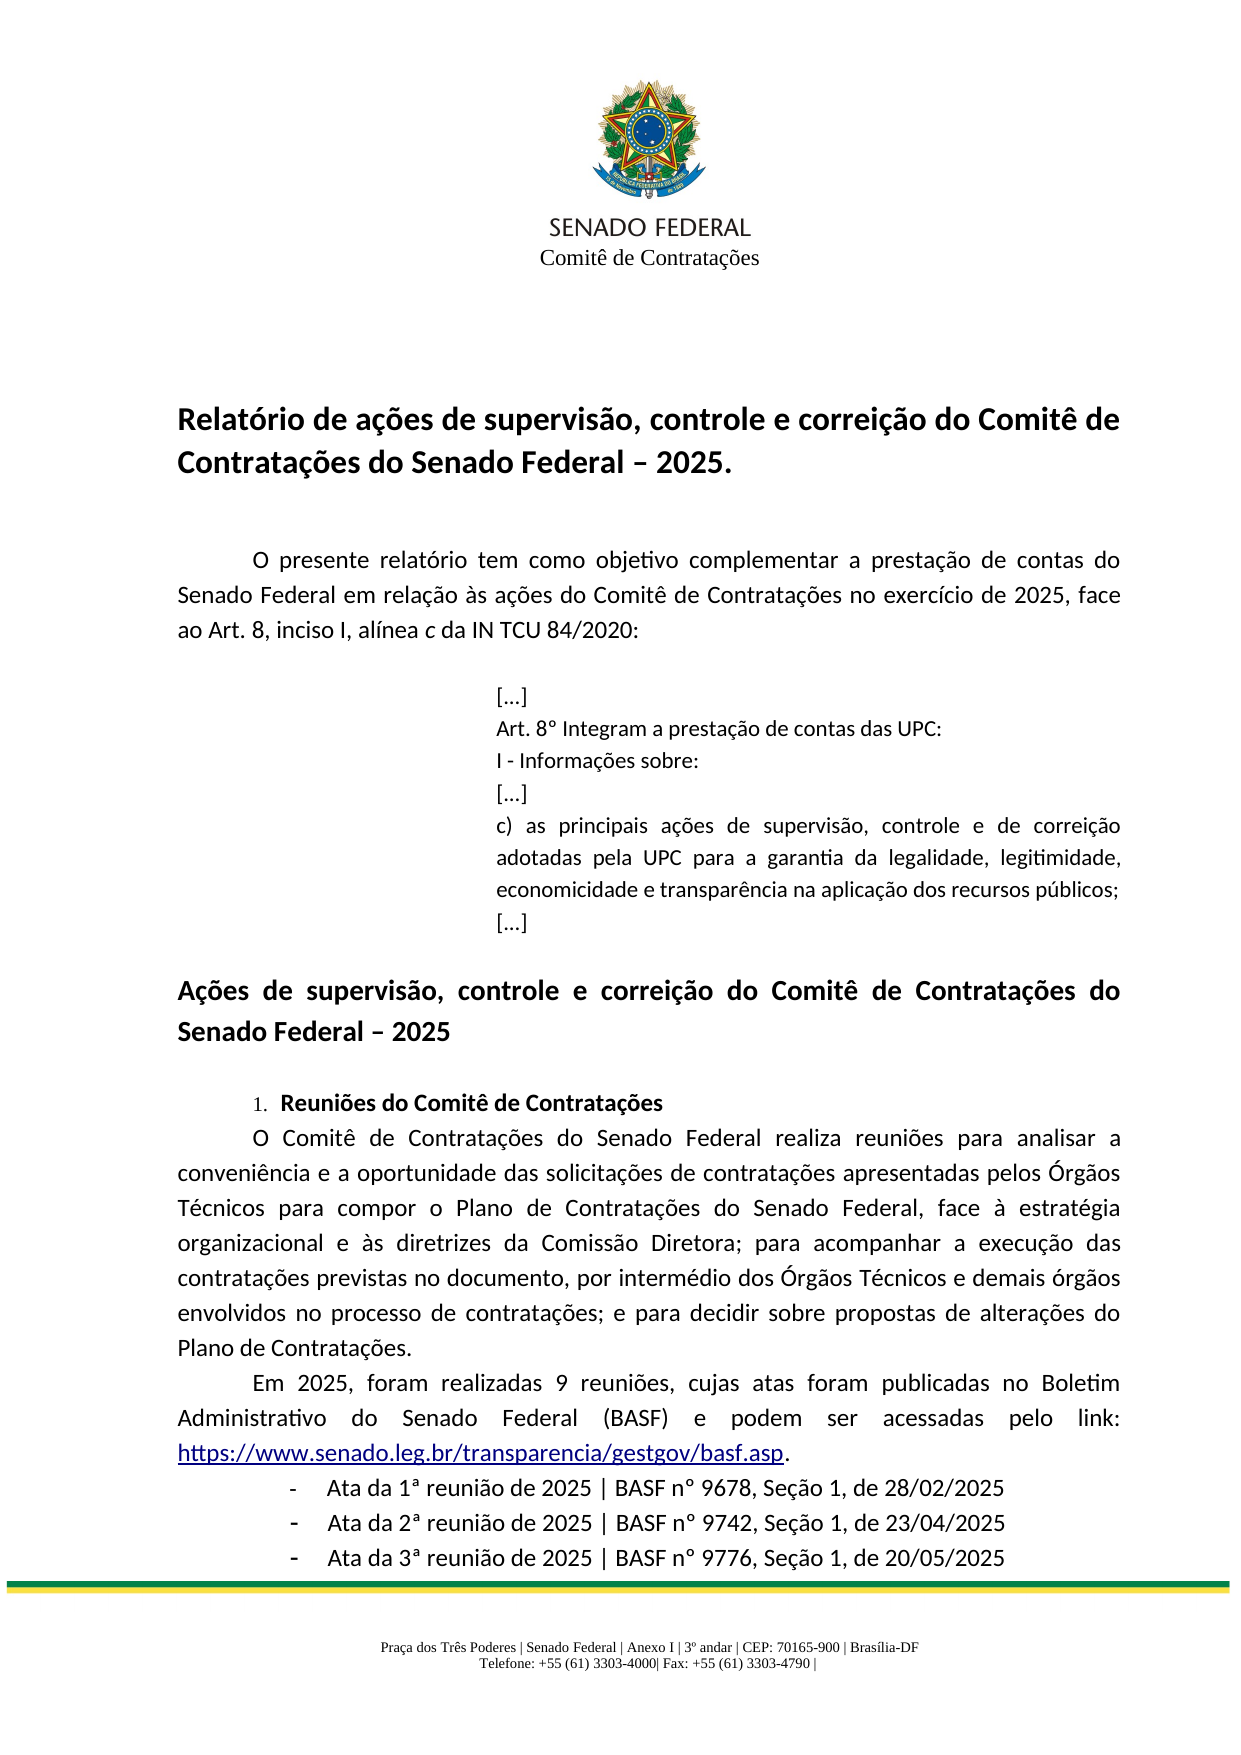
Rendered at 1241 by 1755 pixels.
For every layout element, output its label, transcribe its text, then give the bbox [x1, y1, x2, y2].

text [...] [496, 908, 1122, 936]
text I - Informações sobre: [496, 747, 1122, 775]
text [...] [496, 779, 1122, 807]
text Relatório de ações de supervisão, controle e correição do Comitê de Contratações do Senado Federal – 2025. [177, 398, 1122, 482]
text [...] [496, 682, 1122, 710]
list Ata da 3ª reunião de 2025 | BASF nº 9776, Seção 1, de 20/05/2025 [290, 1542, 1122, 1572]
text Em 2025, foram realizadas 9 reuniões, cujas atas foram publicadas no Boletim Administrativo do Senado Federal (BASF) e podem ser acessadas pelo link: https://www.senado.leg.br/transparencia/gestgov/basf.asp. [177, 1367, 1122, 1467]
list Ata da 1ª reunião de 2025 | BASF nº 9678, Seção 1, de 28/02/2025 [289, 1472, 1122, 1502]
text Art. 8º Integram a prestação de contas das UPC: [496, 714, 1122, 742]
list Ata da 2ª reunião de 2025 | BASF nº 9742, Seção 1, de 23/04/2025 [290, 1507, 1122, 1537]
list Reuniões do Comitê de Contratações [252, 1087, 1122, 1117]
text O presente relatório tem como objetivo complementar a prestação de contas do Senado Federal em relação às ações do Comitê de Contratações no exercício de 2025, face ao Art. 8, inciso I, alínea c da IN TCU 84/2020: [177, 544, 1122, 645]
text Ações de supervisão, controle e correição do Comitê de Contratações do Senado Federal – 2025 [177, 972, 1122, 1048]
text O Comitê de Contratações do Senado Federal realiza reuniões para analisar a conveniência e a oportunidade das solicitações de contratações apresentadas pelos Órgãos Técnicos para compor o Plano de Contratações do Senado Federal, face à estratégia organizacional e às diretrizes da Comissão Diretora; para acompanhar a execução das contratações previstas no documento, por intermédio dos Órgãos Técnicos e demais órgãos envolvidos no processo de contratações; e para decidir sobre propostas de alterações do Plano de Contratações. [177, 1122, 1122, 1362]
text c) as principais ações de supervisão, controle e de correição adotadas pela UPC para a garantia da legalidade, legitimidade, economicidade e transparência na aplicação dos recursos públicos; [496, 811, 1122, 903]
